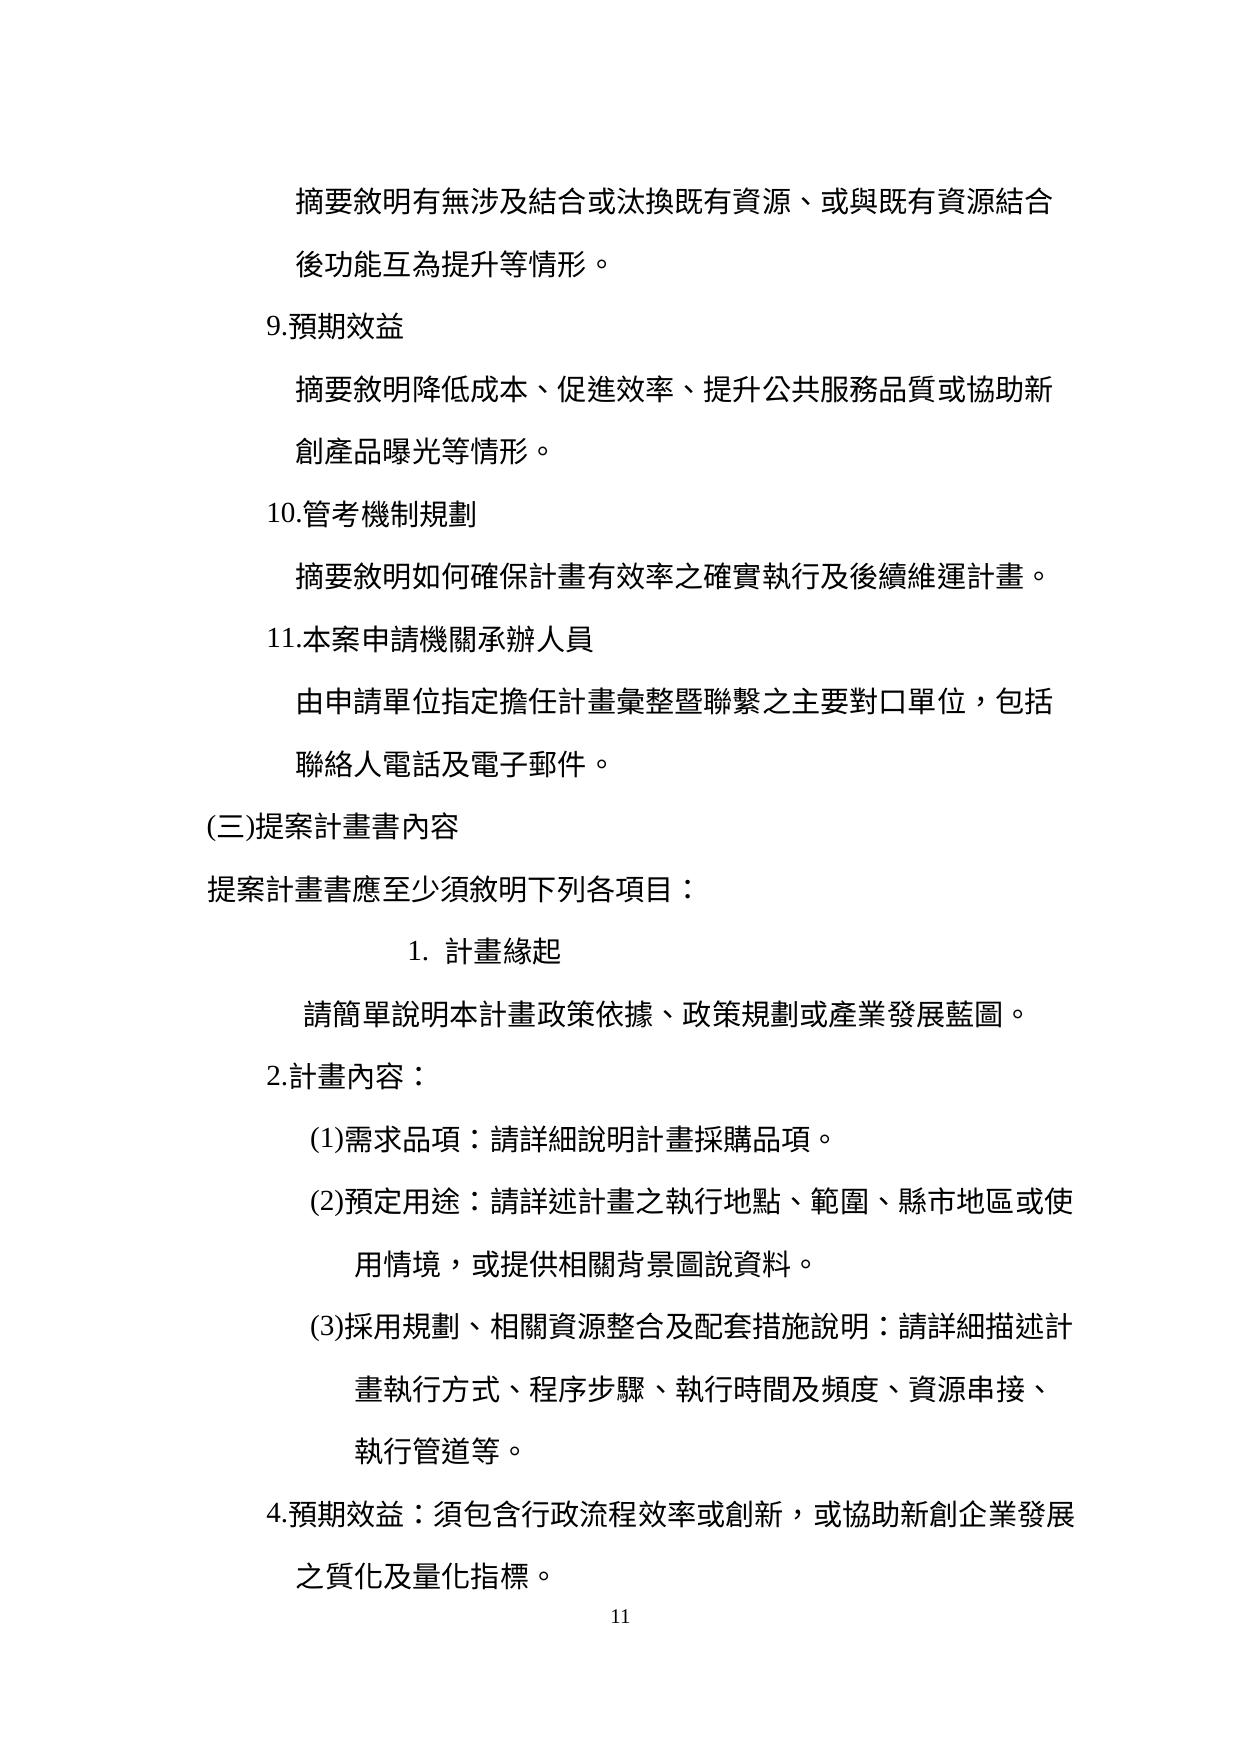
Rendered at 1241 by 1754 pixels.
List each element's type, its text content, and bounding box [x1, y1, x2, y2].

text 請簡單說明本計畫政策依據、政策規劃或產業發展藍圖。 [303, 971, 1078, 1033]
text 由申請單位指定擔任計畫彙整暨聯繫之主要對口單位，包括聯絡人電話及電子郵件。 [295, 658, 1078, 783]
text 4.預期效益：須包含行政流程效率或創新，或協助新創企業發展之質化及量化指標。 [266, 1471, 1078, 1596]
text 10.管考機制規劃 [266, 471, 1078, 533]
text 摘要敘明降低成本、促進效率、提升公共服務品質或協助新創產品曝光等情形。 [295, 346, 1078, 471]
text 11.本案申請機關承辦人員 [266, 596, 1078, 658]
list 計畫緣起 [407, 908, 1078, 971]
text (三)提案計畫書內容 [206, 783, 1078, 846]
text 2.計畫內容： [266, 1033, 1078, 1096]
text 摘要敘明有無涉及結合或汰換既有資源、或與既有資源結合後功能互為提升等情形。 [295, 158, 1078, 283]
text 提案計畫書應至少須敘明下列各項目： [207, 846, 1078, 908]
text (3)採用規劃、相關資源整合及配套措施說明：請詳細描述計畫執行方式、程序步驟、執行時間及頻度、資源串接、執行管道等。 [310, 1283, 1078, 1471]
text 9.預期效益 [266, 283, 1078, 346]
text 摘要敘明如何確保計畫有效率之確實執行及後續維運計畫。 [295, 533, 1078, 596]
text (1)需求品項：請詳細說明計畫採購品項。 [310, 1096, 1078, 1158]
text (2)預定用途：請詳述計畫之執行地點、範圍、縣市地區或使用情境，或提供相關背景圖說資料。 [310, 1158, 1078, 1283]
